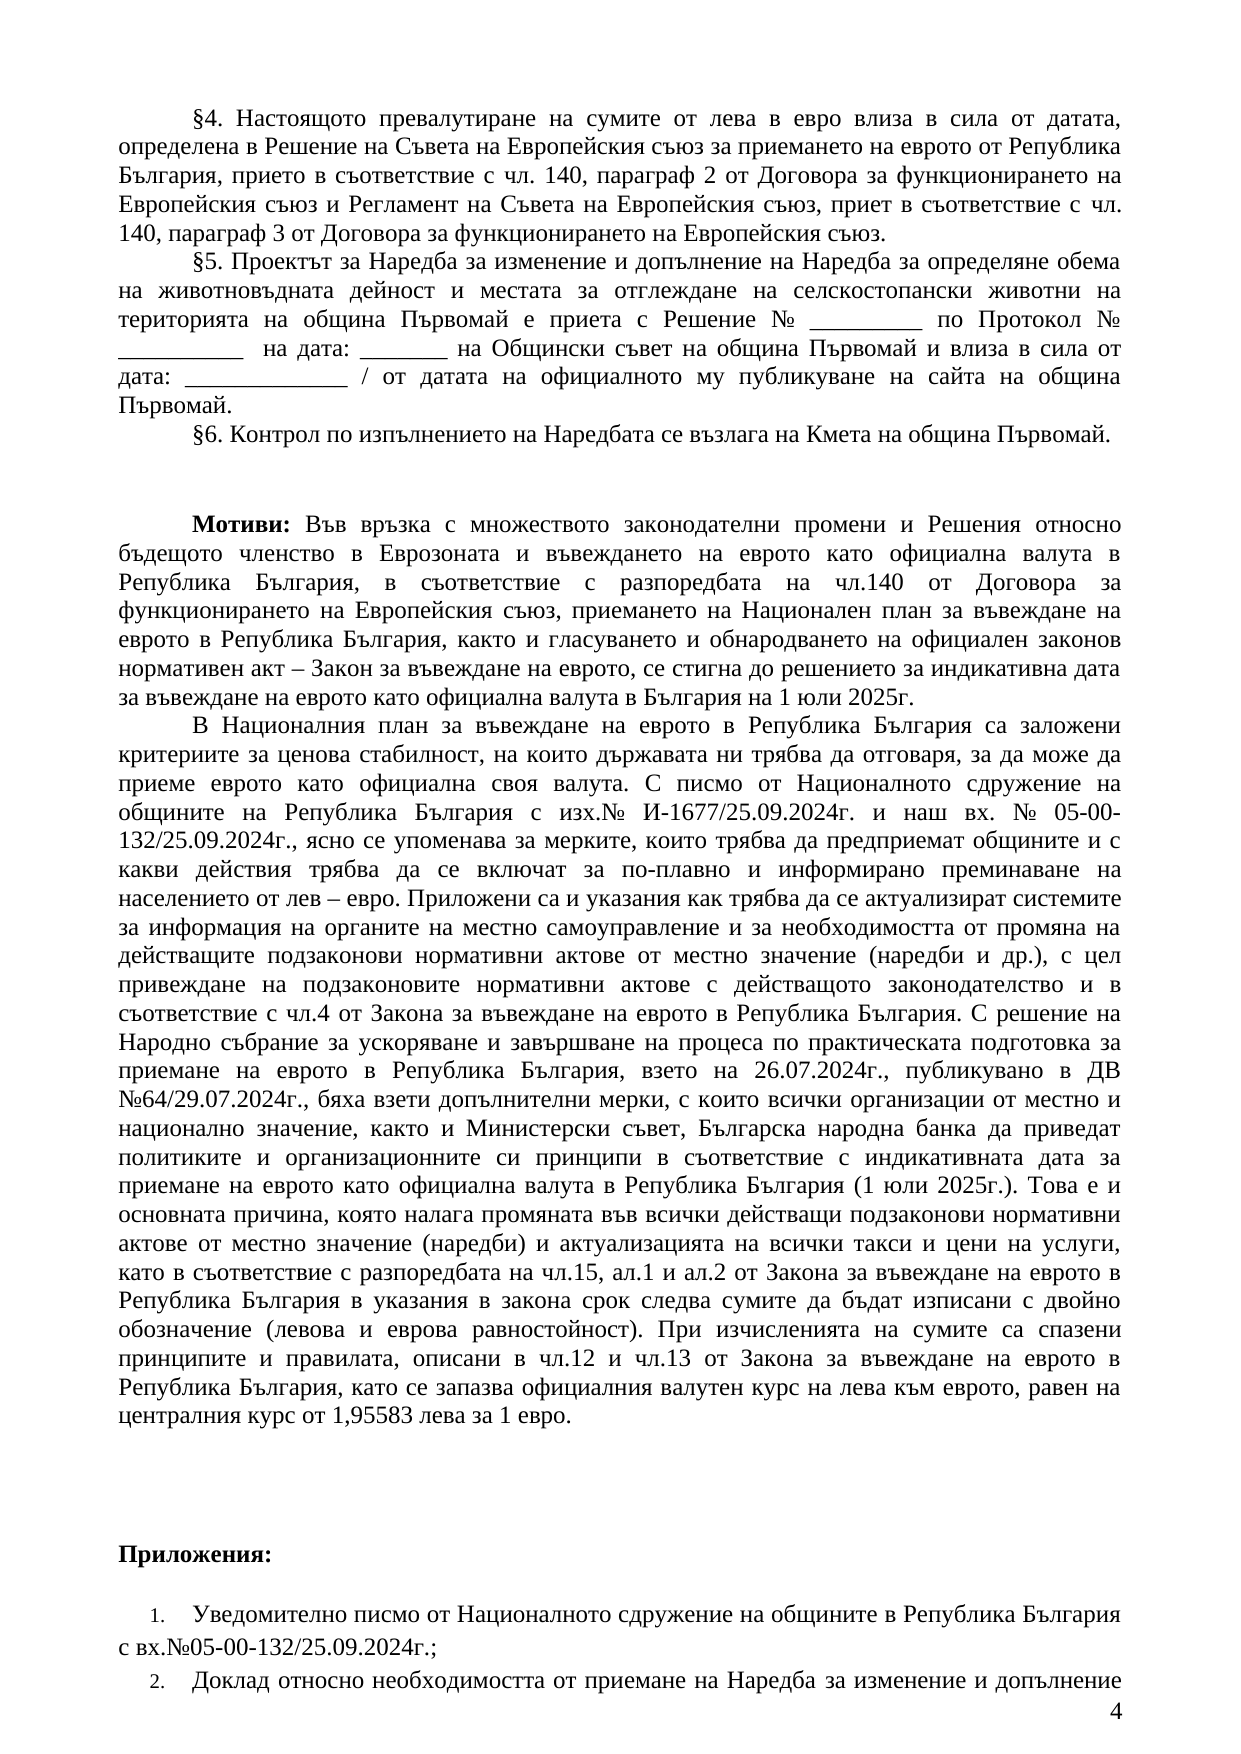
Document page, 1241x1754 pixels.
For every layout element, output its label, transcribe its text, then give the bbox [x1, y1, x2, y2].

subtitle Приложения: [118, 1539, 1122, 1568]
text §4. Настоящото превалутиране на сумите от лева в евро влиза в сила от датата, определена в Решение на Съвета на Европейския съюз за приемането на еврото от Република България, прието в съответствие с чл. 140, параграф 2 от Договора за функционирането на Европейския съюз и Регламент на Съвета на Европейския съюз, приет в съответствие с чл. 140, параграф 3 от Договора за функционирането на Европейския съюз. [118, 103, 1122, 246]
text §6. Контрол по изпълнението на Наредбата се възлага на Кмета на община Първомай. [118, 419, 1122, 448]
text Мотиви: Във връзка с множеството законодателни промени и Решения относно бъдещото членство в Еврозоната и въвеждането на еврото като официална валута в Република България, в съответствие с разпоредбата на чл.140 от Договора за функционирането на Европейския съюз, приемането на Национален план за въвеждане на еврото в Република България, както и гласуването и обнародването на официален законов нормативен акт – Закон за въвеждане на еврото, се стигна до решението за индикативна дата за въвеждане на еврото като официална валута в България на 1 юли 2025г. [118, 509, 1122, 711]
text §5. Проектът за Наредба за изменение и допълнение на Наредба за определяне обема на животновъдната дейност и местата за отглеждане на селскостопански животни на територията на община Първомай е приета с Решение № _________ по Протокол № __________ на дата: _______ на Общински съвет на община Първомай и влиза в сила от дата: _____________ / от датата на официалното му публикуване на сайта на община Първомай. [118, 246, 1122, 419]
list Доклад относно необходимостта от приемане на Наредба за изменение и допълнение [118, 1665, 1122, 1694]
text В Националния план за въвеждане на еврото в Република България са заложени критериите за ценова стабилност, на които държавата ни трябва да отговаря, за да може да приеме еврото като официална своя валута. С писмо от Националното сдружение на общините на Република България с изх.№ И-1677/25.09.2024г. и наш вх. № 05-00-132/25.09.2024г., ясно се упоменава за мерките, които трябва да предприемат общините и с какви действия трябва да се включат за по-плавно и информирано преминаване на населението от лев – евро. Приложени са и указания как трябва да се актуализират системите за информация на органите на местно самоуправление и за необходимостта от промяна на действащите подзаконови нормативни актове от местно значение (наредби и др.), с цел привеждане на подзаконовите нормативни актове с действащото законодателство и в съответствие с чл.4 от Закона за въвеждане на еврото в Република България. С решение на Народно събрание за ускоряване и завършване на процеса по практическата подготовка за приемане на еврото в Република България, взето на 26.07.2024г., публикувано в ДВ №64/29.07.2024г., бяха взети допълнителни мерки, с които всички организации от местно и национално значение, както и Министерски съвет, Българска народна банка да приведат политиките и организационните си принципи в съответствие с индикативната дата за приемане на еврото като официална валута в Република България (1 юли 2025г.). Това е и основната причина, която налага промяната във всички действащи подзаконови нормативни актове от местно значение (наредби) и актуализацията на всички такси и цени на услуги, като в съответствие с разпоредбата на чл.15, ал.1 и ал.2 от Закона за въвеждане на еврото в Република България в указания в закона срок следва сумите да бъдат изписани с двойно обозначение (левова и еврова равностойност). При изчисленията на сумите са спазени принципите и правилата, описани в чл.12 и чл.13 от Закона за въвеждане на еврото в Република България, като се запазва официалния валутен курс на лева към еврото, равен на централния курс от 1,95583 лева за 1 евро. [118, 711, 1122, 1429]
list Уведомително писмо от Националното сдружение на общините в Република България с вх.№05-00-132/25.09.2024г.; [118, 1599, 1122, 1661]
